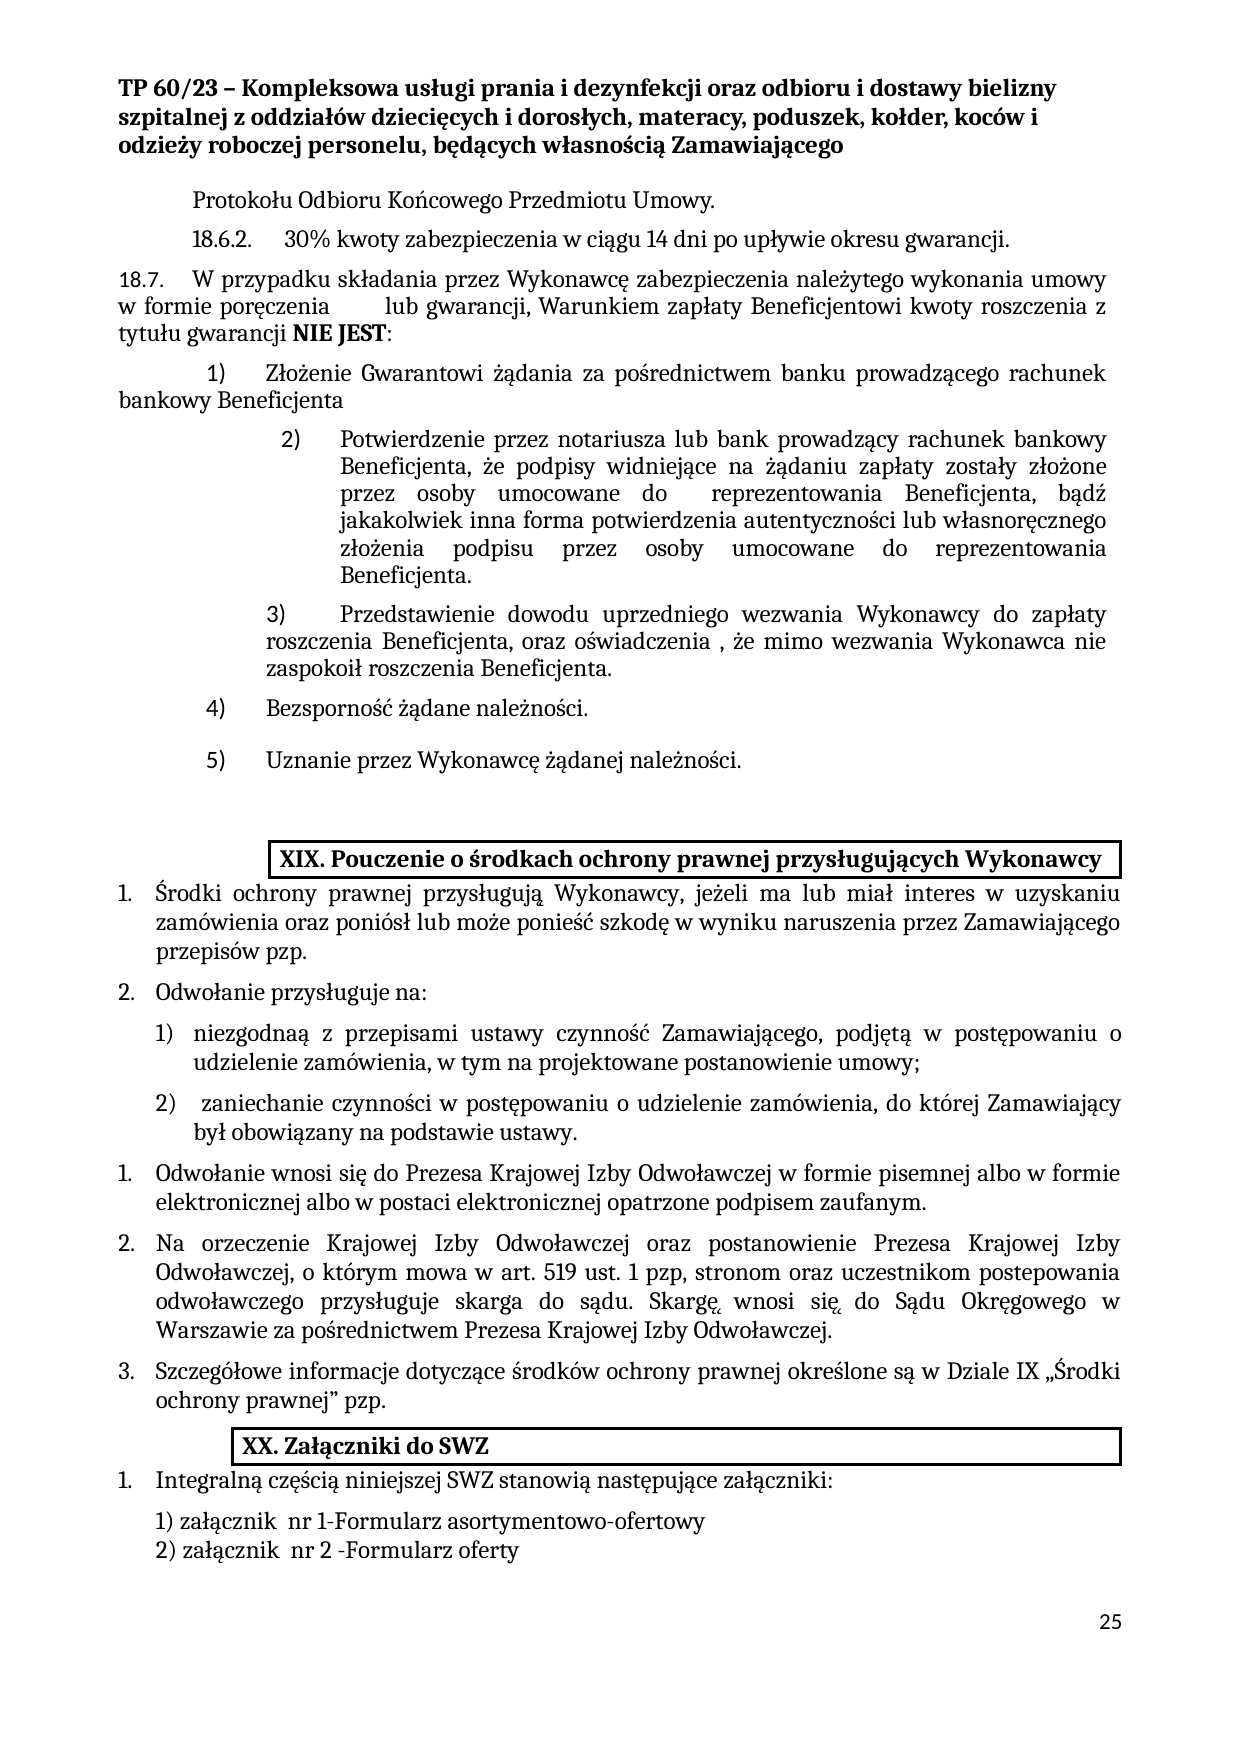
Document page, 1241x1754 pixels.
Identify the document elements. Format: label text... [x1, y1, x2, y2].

list Odwołanie wnosi się̨ do Prezesa Krajowej Izby Odwoławczej w formie pisemnej albo w formie elektronicznej albo w postaci elektronicznej opatrzone podpisem zaufanym. [118, 1159, 1122, 1217]
text 18.6.2. 30% kwoty zabezpieczenia w ciągu 14 dni po upływie okresu gwarancji. [192, 226, 1107, 253]
text XIX. Pouczenie o środkach ochrony prawnej przysługujących Wykonawcy [271, 843, 1119, 876]
list zaniechanie czynności w postępowaniu o udzielenie zamówienia, do której Zamawiający był obowiązany na podstawie ustawy. [156, 1089, 1122, 1147]
text 1) załącznik nr 1-Formularz asortymentowo-ofertowy 2) załącznik nr 2 -Formularz oferty [156, 1507, 1122, 1565]
list Przedstawienie dowodu uprzedniego wezwania Wykonawcy do zapłaty roszczenia Beneficjenta, oraz oświadczenia , że mimo wezwania Wykonawca nie zaspokoił roszczenia Beneficjenta. [266, 601, 1107, 682]
list Na orzeczenie Krajowej Izby Odwoławczej oraz postanowienie Prezesa Krajowej Izby Odwoławczej, o którym mowa w art. 519 ust. 1 pzp, stronom oraz uczestnikom postepowania odwoławczego przysługuje skarga do sądu. Skargę̨ wnosi się̨ do Sądu Okręgowego w Warszawie za pośrednictwem Prezesa Krajowej Izby Odwoławczej. [118, 1229, 1122, 1344]
list Złożenie Gwarantowi żądania za pośrednictwem banku prowadzącego rachunek bankowy Beneficjenta [118, 359, 1107, 413]
list Potwierdzenie przez notariusza lub bank prowadzący rachunek bankowy Beneficjenta, że podpisy widniejące na żądaniu zapłaty zostały złożone przez osoby umocowane do reprezentowania Beneficjenta, bądź jakakolwiek inna forma potwierdzenia autentyczności lub własnoręcznego złożenia podpisu przez osoby umocowane do reprezentowania Beneficjenta. [281, 426, 1107, 588]
list Integralną częścią niniejszej SWZ stanowią następujące załączniki: [118, 1466, 1122, 1495]
list Bezsporność żądane należności. [118, 695, 1107, 722]
text XX. Załączniki do SWZ [234, 1430, 1119, 1463]
list W przypadku składania przez Wykonawcę zabezpieczenia należytego wykonania umowy w formie poręczenia lub gwarancji, Warunkiem zapłaty Beneficjentowi kwoty roszczenia z tytułu gwarancji NIE JEST: [118, 266, 1107, 347]
list Środki ochrony prawnej przysługują̨ Wykonawcy, jeżeli ma lub miał interes w uzyskaniu zamówienia oraz poniósł lub może ponieść́ szkodę̨ w wyniku naruszenia przez Zamawiającego przepisów pzp. [118, 879, 1122, 966]
list Szczegółowe informacje dotyczące środków ochrony prawnej określone są w Dziale IX „Środki ochrony prawnej” pzp. [118, 1357, 1122, 1414]
list Uznanie przez Wykonawcę żądanej należności. [118, 747, 1107, 774]
list niezgodnaą z przepisami ustawy czynność Zamawiającego, podjętą w postępowaniu o udzielenie zamówienia, w tym na projektowane postanowienie umowy; [156, 1019, 1122, 1077]
list Odwołanie przysługuje na: [118, 978, 1122, 1007]
list Protokołu Odbioru Końcowego Przedmiotu Umowy. [192, 186, 1107, 213]
